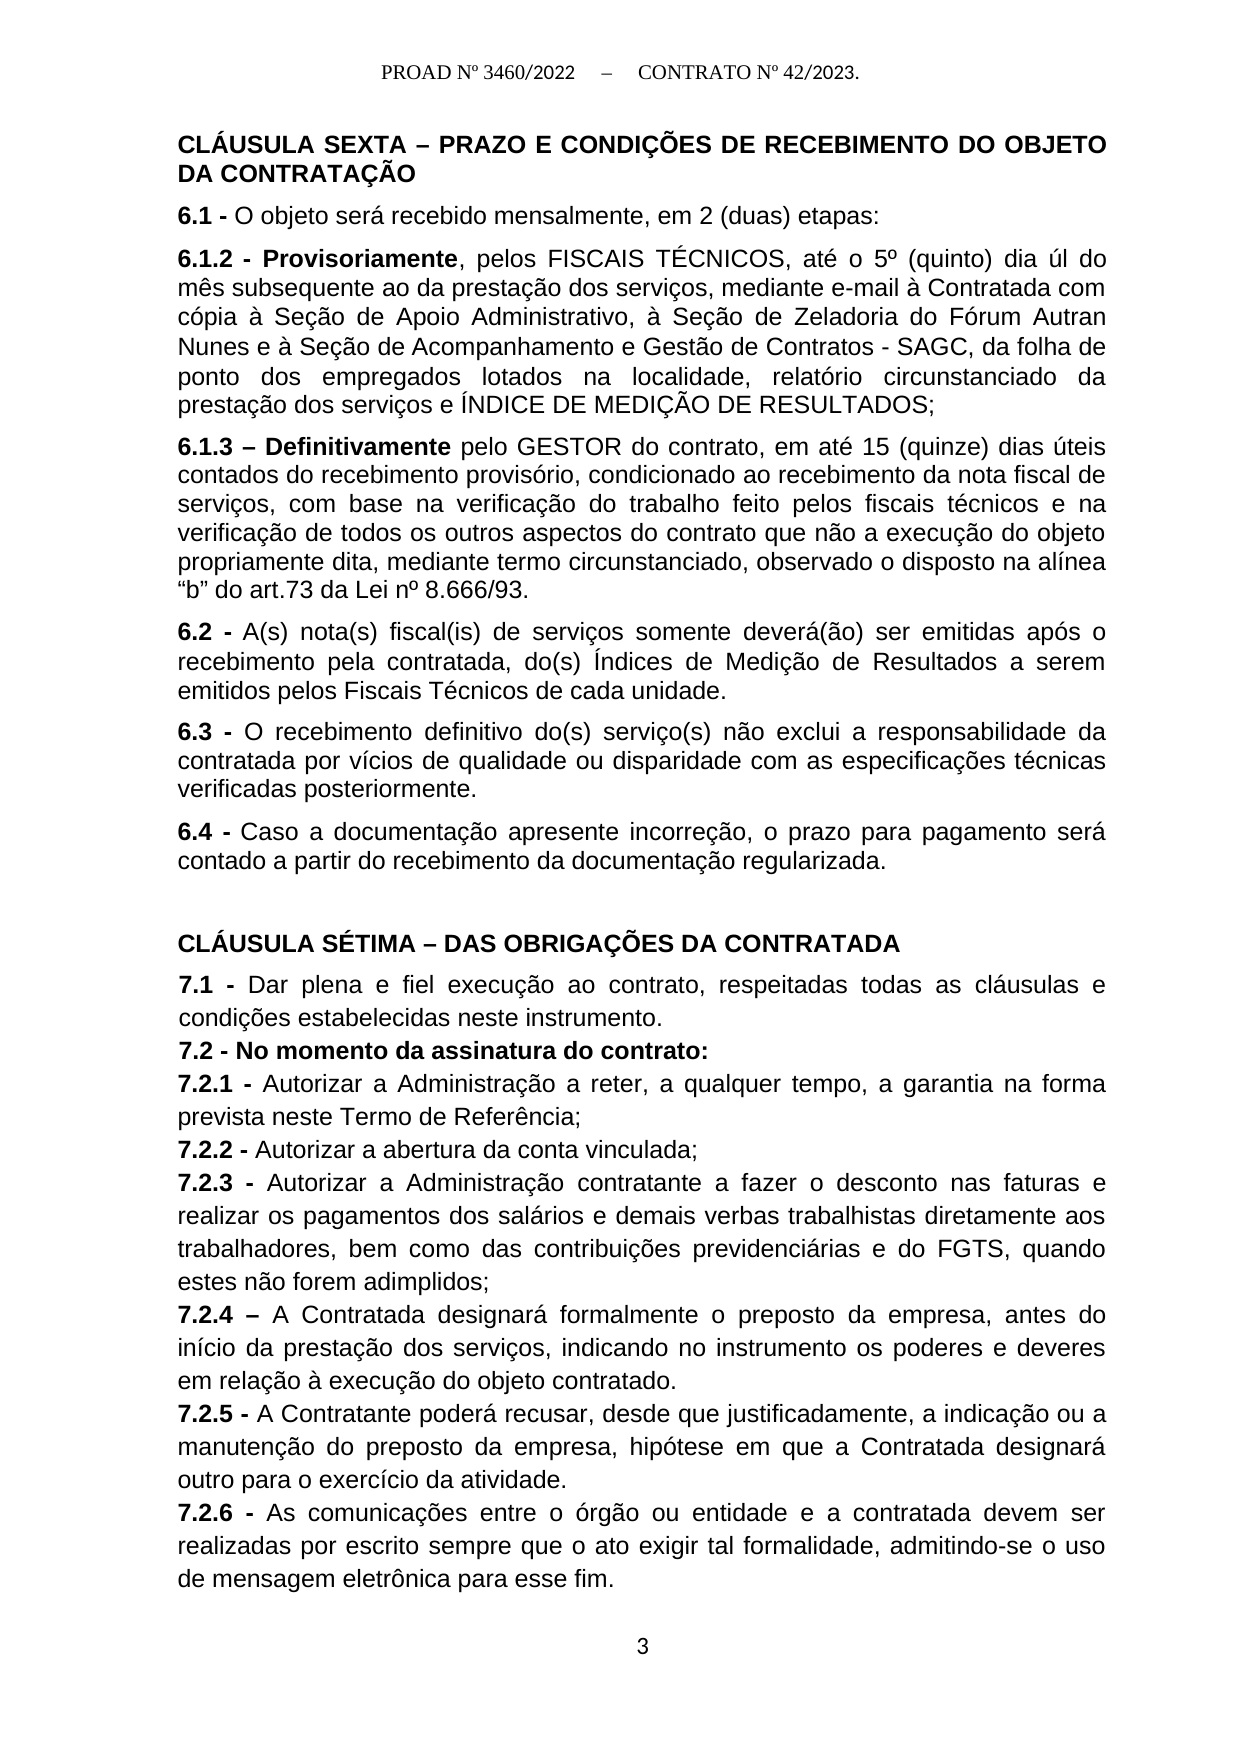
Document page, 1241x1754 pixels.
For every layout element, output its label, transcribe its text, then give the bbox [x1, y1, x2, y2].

text 7.2.2 - Autorizar a abertura da conta vinculada; [177, 1135, 1107, 1164]
text 7.2.5 - A Contratante poderá recusar, desde que justificadamente, a indicação ou a manutenção do preposto da empresa, hipótese em que a Contratada designará outro para o exercício da atividade. [177, 1399, 1107, 1494]
text 6.1.2 - Provisoriamente, pelos FISCAIS TÉCNICOS, até o 5º (quinto) dia úl do mês subsequente ao da prestação dos serviços, mediante e-mail à Contratada com cópia à Seção de Apoio Administrativo, à Seção de Zeladoria do Fórum Autran Nunes e à Seção de Acompanhamento e Gestão de Contratos - SAGC, da folha de ponto dos empregados lotados na localidade, relatório circunstanciado da prestação dos serviços e ÍNDICE DE MEDIÇÃO DE RESULTADOS; [177, 243, 1107, 419]
text CLÁUSULA SÉTIMA – DAS OBRIGAÇÕES DA CONTRATADA [177, 929, 1107, 957]
text 7.2.4 – A Contratada designará formalmente o preposto da empresa, antes do início da prestação dos serviços, indicando no instrumento os poderes e deveres em relação à execução do objeto contratado. [177, 1300, 1107, 1395]
text 7.2.1 - Autorizar a Administração a reter, a qualquer tempo, a garantia na forma prevista neste Termo de Referência; [177, 1069, 1107, 1131]
text 6.2 - A(s) nota(s) fiscal(is) de serviços somente deverá(ão) ser emitidas após o recebimento pela contratada, do(s) Índices de Medição de Resultados a serem emitidos pelos Fiscais Técnicos de cada unidade. [177, 616, 1107, 704]
text 6.1 - O objeto será recebido mensalmente, em 2 (duas) etapas: [177, 200, 1107, 230]
text 7.2.3 - Autorizar a Administração contratante a fazer o desconto nas faturas e realizar os pagamentos dos salários e demais verbas trabalhistas diretamente aos trabalhadores, bem como das contribuições previdenciárias e do FGTS, quando estes não forem adimplidos; [177, 1168, 1107, 1296]
text 6.4 - Caso a documentação apresente incorreção, o prazo para pagamento será contado a partir do recebimento da documentação regularizada. [177, 816, 1107, 875]
text 7.1 - Dar plena e fiel execução ao contrato, respeitadas todas as cláusulas e condições estabelecidas neste instrumento. [178, 970, 1107, 1032]
text 6.1.3 – Definitivamente pelo GESTOR do contrato, em até 15 (quinze) dias úteis contados do recebimento provisório, condicionado ao recebimento da nota fiscal de serviços, com base na verificação do trabalho feito pelos fiscais técnicos e na verificação de todos os outros aspectos do contrato que não a execução do objeto propriamente dita, mediante termo circunstanciado, observado o disposto na alínea “b” do art.73 da Lei nº 8.666/93. [177, 431, 1107, 604]
text 7.2.6 - As comunicações entre o órgão ou entidade e a contratada devem ser realizadas por escrito sempre que o ato exigir tal formalidade, admitindo-se o uso de mensagem eletrônica para esse fim. [177, 1498, 1107, 1593]
text 6.3 - O recebimento definitivo do(s) serviço(s) não exclui a responsabilidade da contratada por vícios de qualidade ou disparidade com as especificações técnicas verificadas posteriormente. [177, 717, 1107, 803]
text 7.2 - No momento da assinatura do contrato: [178, 1036, 1107, 1065]
text CLÁUSULA SEXTA – PRAZO E CONDIÇÕES DE RECEBIMENTO DO OBJETO DA CONTRATAÇÃO [177, 130, 1107, 187]
